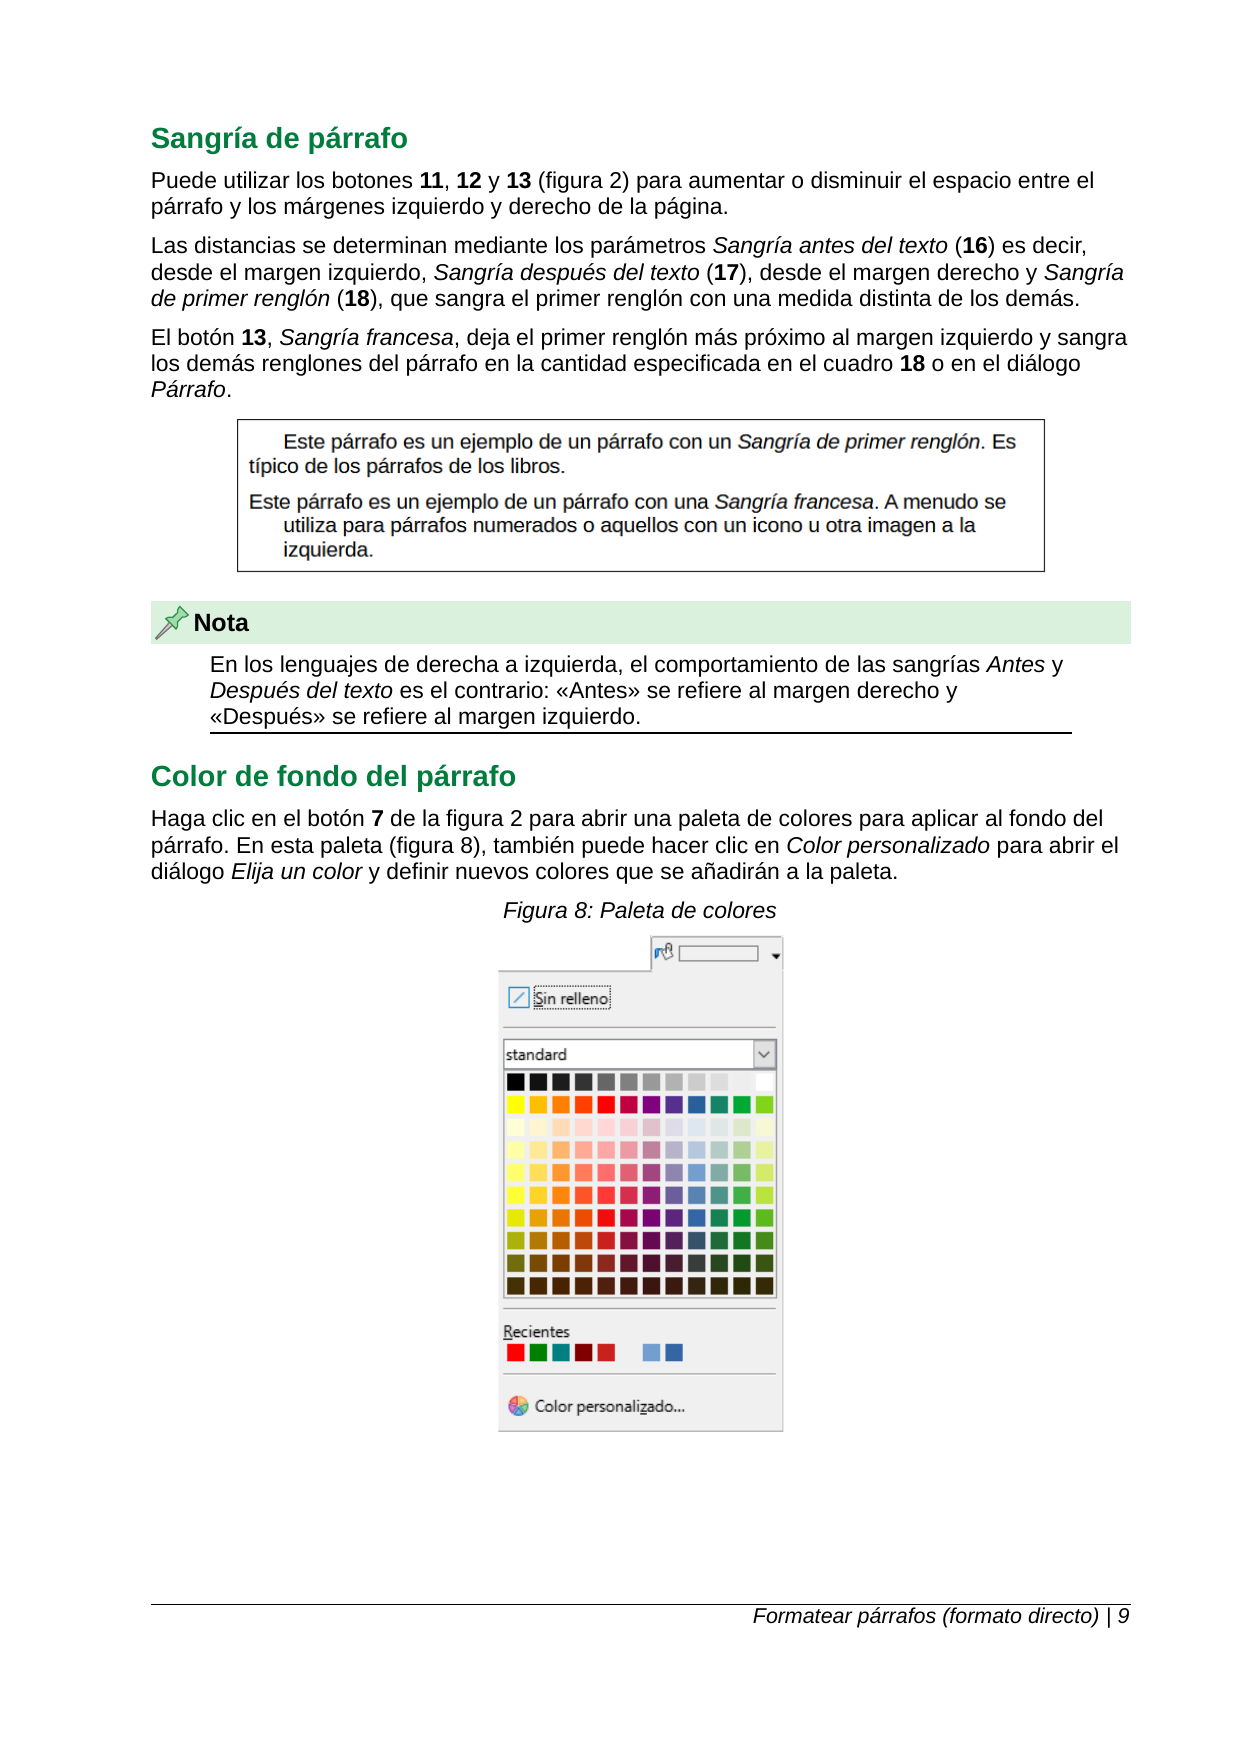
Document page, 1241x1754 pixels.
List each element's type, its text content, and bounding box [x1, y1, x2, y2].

text Figura 8: Paleta de colores [498, 897, 783, 923]
text Haga clic en el botón 7 de la figura 2 para abrir una paleta de colores para aplicar al fondo del párrafo. En esta paleta (figura 8), también puede hacer clic en Color personalizado para abrir el diálogo Elija un color y definir nuevos colores que se añadirán a la paleta. [151, 805, 1131, 884]
text Las distancias se determinan mediante los parámetros Sangría antes del texto (16) es decir, desde el margen izquierdo, Sangría después del texto (17), desde el margen derecho y Sangría de primer renglón (18), que sangra el primer renglón con una medida distinta de los demás. [151, 232, 1131, 311]
subtitle Color de fondo del párrafo [151, 759, 1131, 793]
picture [231, 415, 1050, 577]
text El botón 13, Sangría francesa, deja el primer renglón más próximo al margen izquierdo y sangra los demás renglones del párrafo en la cantidad especificada en el cuadro 18 o en el diálogo Párrafo. [151, 324, 1131, 403]
picture [498, 935, 784, 1432]
subtitle Nota [151, 601, 1131, 644]
subtitle Sangría de párrafo [151, 121, 1131, 154]
text En los lenguajes de derecha a izquierda, el comportamiento de las sangrías Antes y Después del texto es el contrario: «Antes» se refiere al margen derecho y «Después» se refiere al margen izquierdo. [209, 651, 1072, 734]
text Puede utilizar los botones 11, 12 y 13 (figura 2) para aumentar o disminuir el espacio entre el párrafo y los márgenes izquierdo y derecho de la página. [151, 167, 1131, 220]
